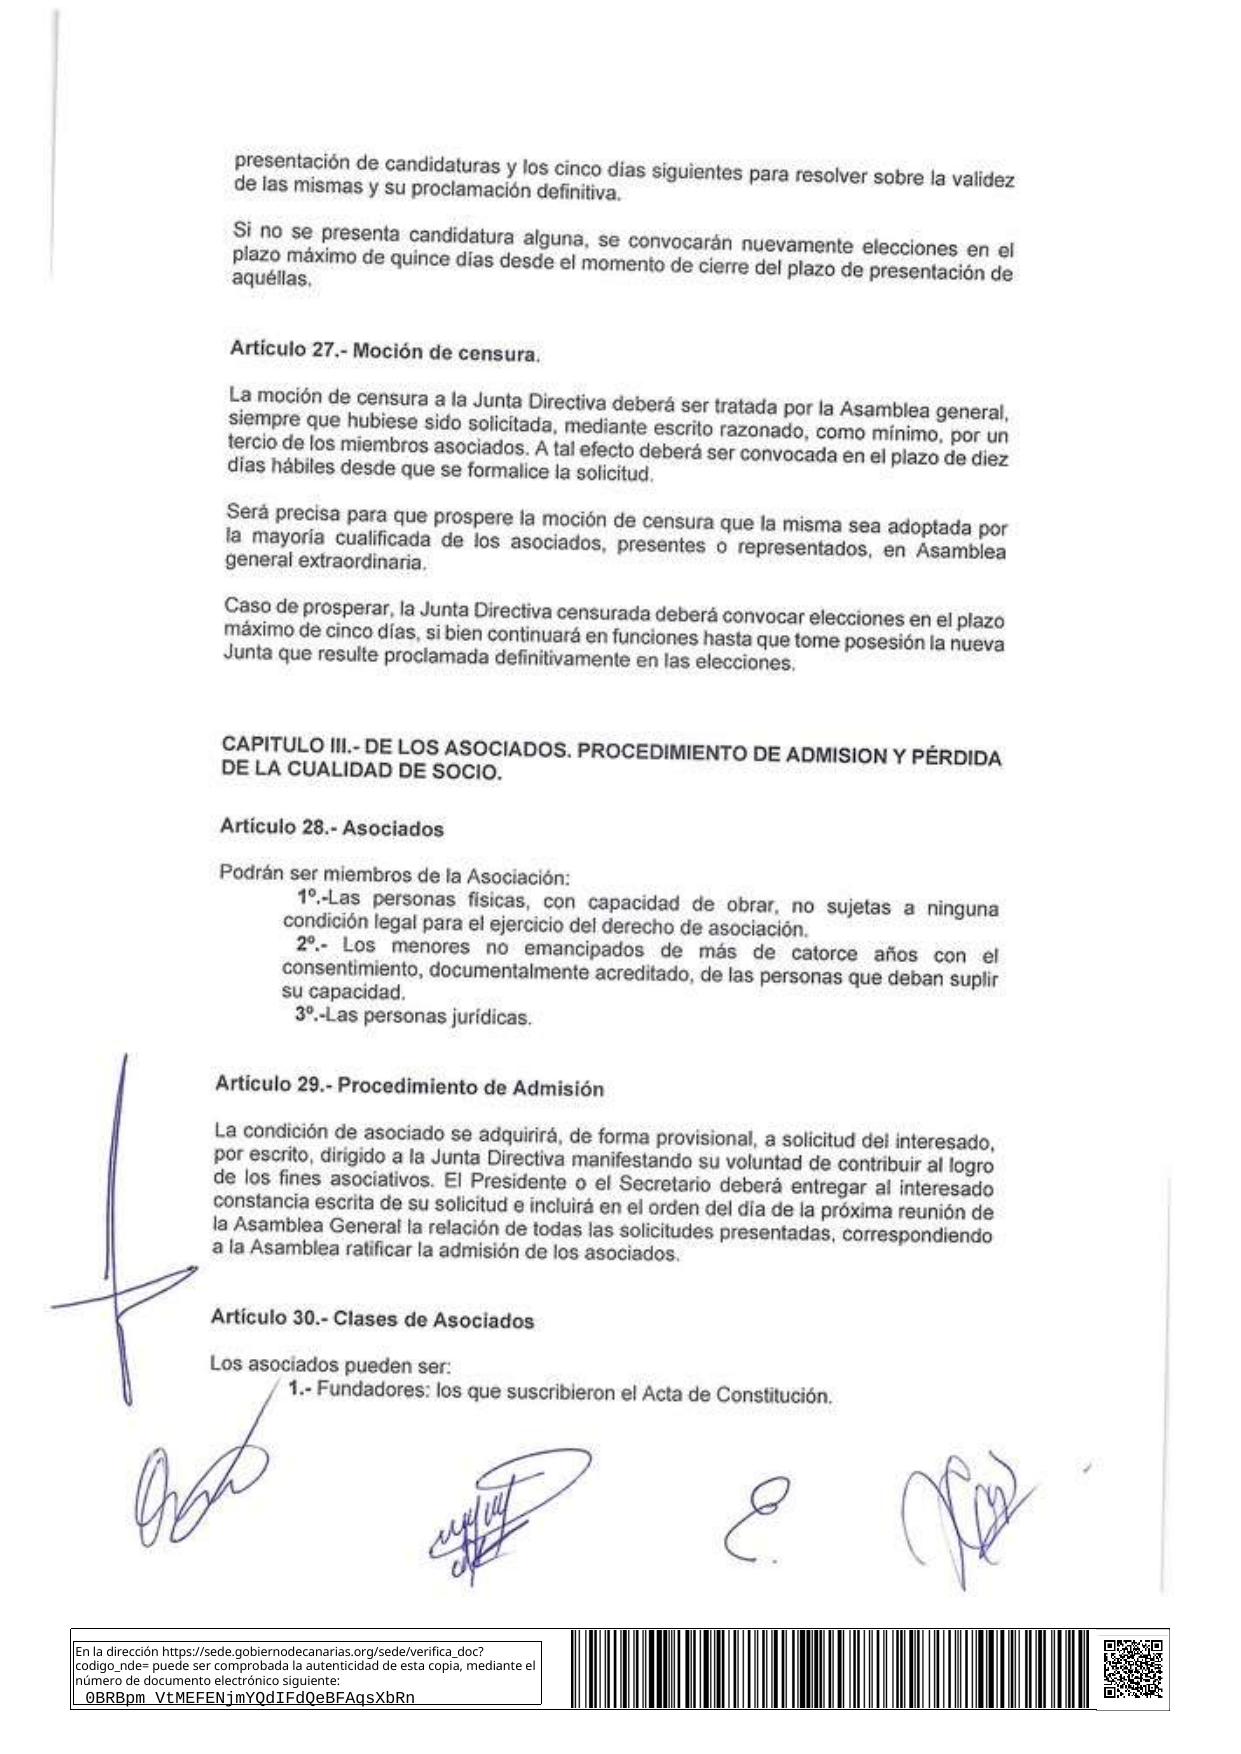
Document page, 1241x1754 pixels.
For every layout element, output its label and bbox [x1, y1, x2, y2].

picture [571, 1630, 1089, 1708]
picture [1096, 1628, 1170, 1711]
picture [42, 6, 1177, 1597]
